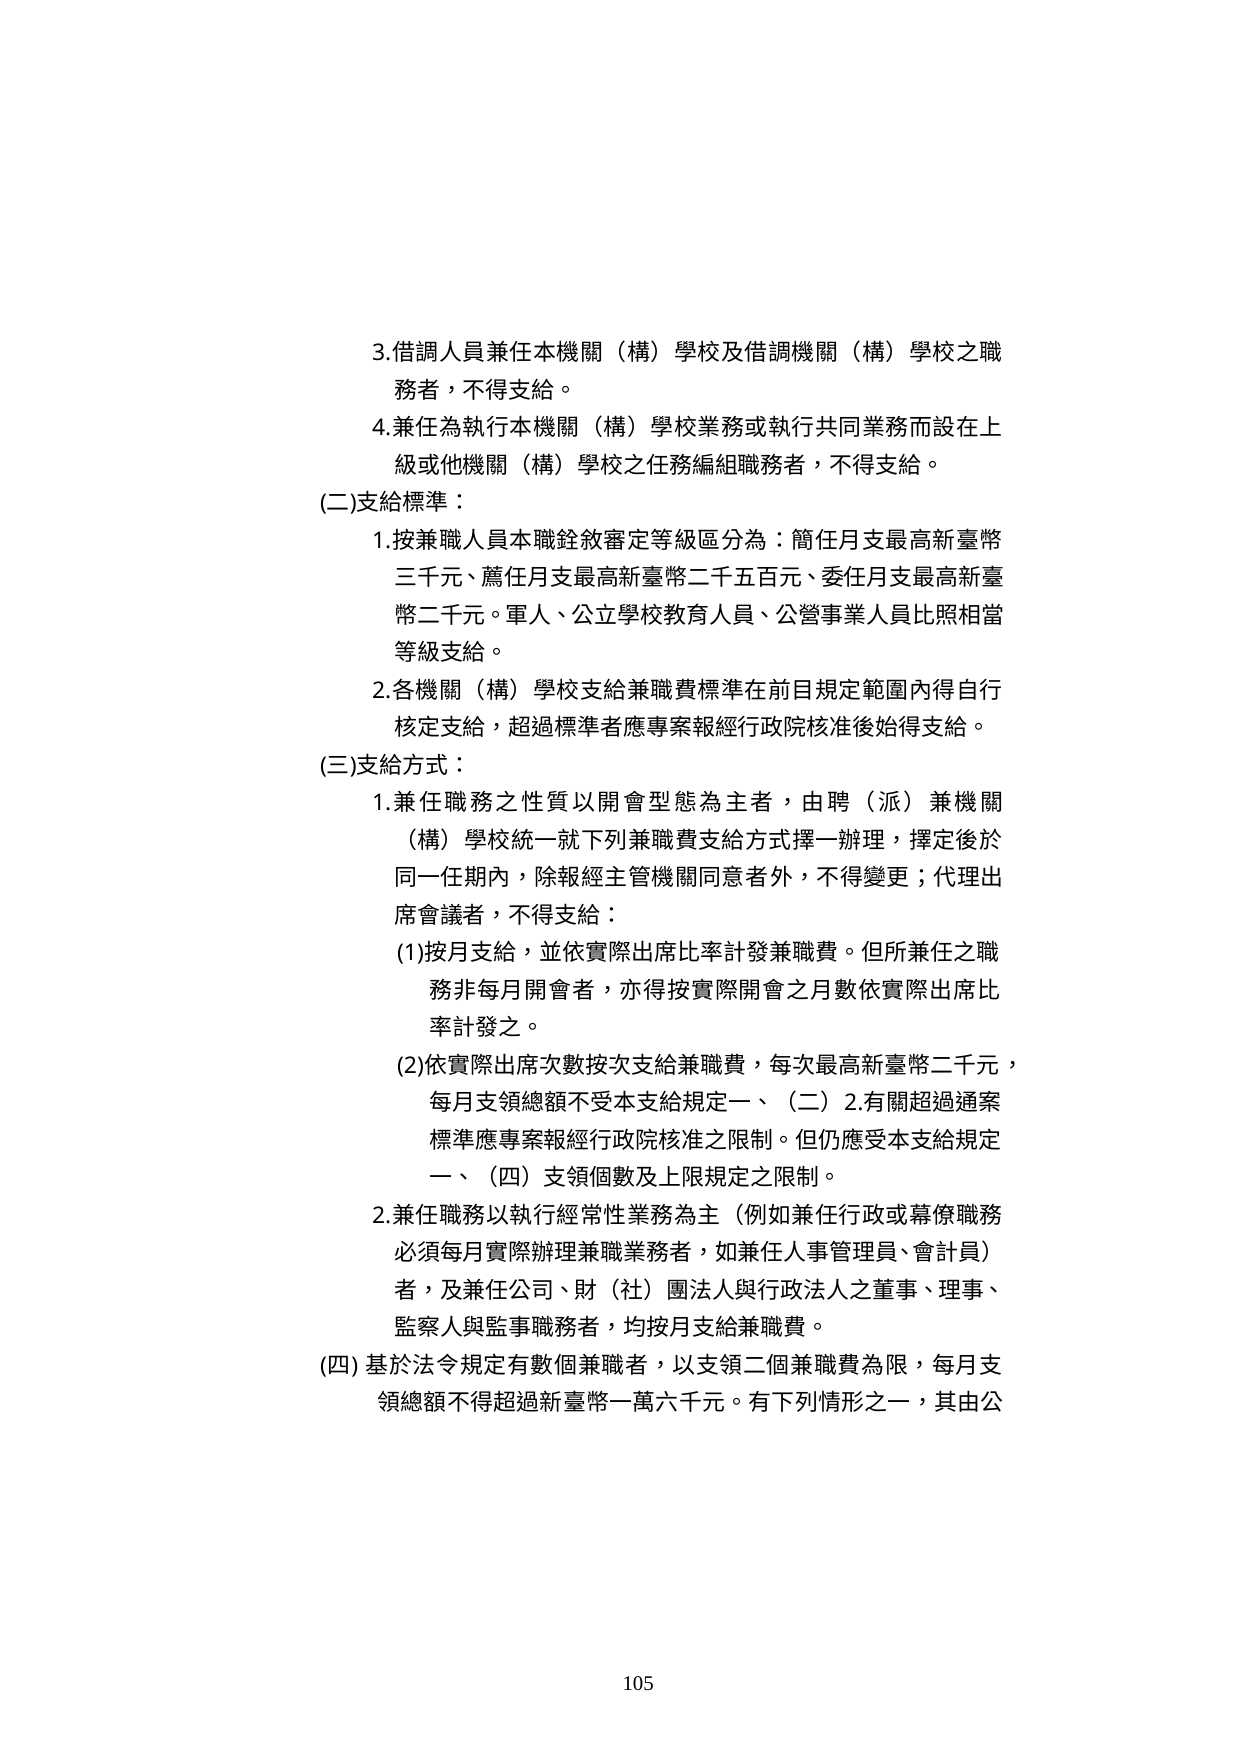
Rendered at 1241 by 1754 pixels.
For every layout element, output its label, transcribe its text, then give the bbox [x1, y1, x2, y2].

text (四) 基於法令規定有數個兼職者，以支領二個兼職費為限，每月支領總額不得超過新臺幣一萬六千元。有下列情形之一，其由公 [320, 1345, 1004, 1420]
text (二)支給標準： [272, 482, 1004, 520]
text 4.兼任為執行本機關（構）學校業務或執行共同業務而設在上級或他機關（構）學校之任務編組職務者，不得支給。 [372, 407, 1004, 482]
text (2)依實際出席次數按次支給兼職費，每次最高新臺幣二千元，每月支領總額不受本支給規定一、（二）2.有關超過通案標準應專案報經行政院核准之限制。但仍應受本支給規定一、（四）支領個數及上限規定之限制。 [397, 1045, 1001, 1195]
text 3.借調人員兼任本機關（構）學校及借調機關（構）學校之職務者，不得支給。 [372, 332, 1004, 407]
text 2.兼任職務以執行經常性業務為主（例如兼任行政或幕僚職務必須每月實際辦理兼職業務者，如兼任人事管理員、會計員）者，及兼任公司、財（社）團法人與行政法人之董事、理事、監察人與監事職務者，均按月支給兼職費。 [372, 1195, 1004, 1345]
text 2.各機關（構）學校支給兼職費標準在前目規定範圍內得自行核定支給，超過標準者應專案報經行政院核准後始得支給。 [372, 670, 1004, 745]
text (三)支給方式： [272, 745, 1004, 782]
text 1.按兼職人員本職銓敘審定等級區分為：簡任月支最高新臺幣三千元、薦任月支最高新臺幣二千五百元、委任月支最高新臺幣二千元。軍人、公立學校教育人員、公營事業人員比照相當等級支給。 [372, 520, 1004, 670]
text 1.兼任職務之性質以開會型態為主者，由聘（派）兼機關（構）學校統一就下列兼職費支給方式擇一辦理，擇定後於同一任期內，除報經主管機關同意者外，不得變更；代理出席會議者，不得支給： [372, 782, 1004, 932]
text (1)按月支給，並依實際出席比率計發兼職費。但所兼任之職務非每月開會者，亦得按實際開會之月數依實際出席比率計發之。 [397, 932, 1001, 1045]
